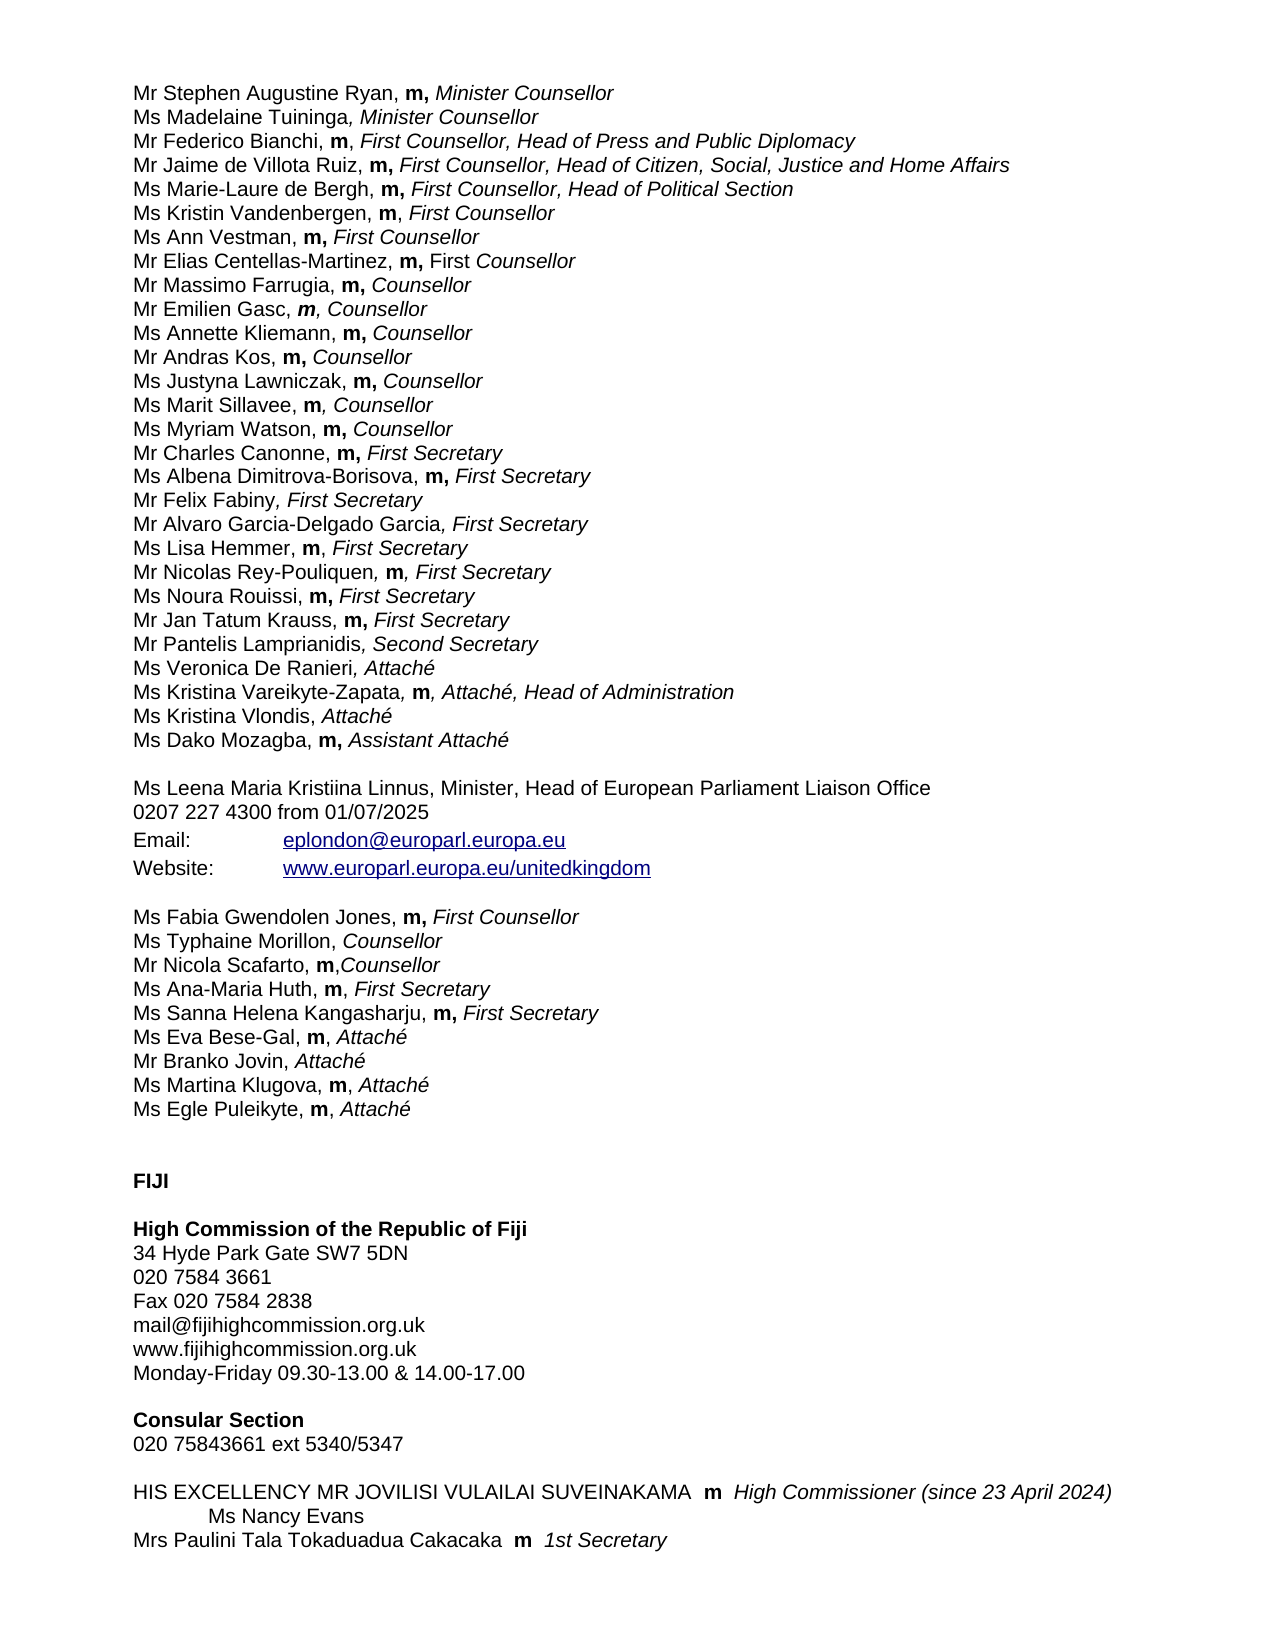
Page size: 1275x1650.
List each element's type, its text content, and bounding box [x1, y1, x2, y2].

text 020 75843661 ext 5340/5347 [133, 1432, 1181, 1456]
text Mr Andras Kos, m, Counsellor [133, 344, 1181, 368]
text Ms Dako Mozagba, m, Assistant Attaché [133, 728, 1181, 752]
text Ms Egle Puleikyte, m, Attaché [133, 1097, 1181, 1121]
text Email: eplondon@europarl.europa.eu [133, 824, 1181, 852]
text Mr Jan Tatum Krauss, m, First Secretary [133, 608, 1181, 632]
text 0207 227 4300 from 01/07/2025 [133, 800, 1181, 824]
text mail@fijihighcommission.org.uk [133, 1312, 1181, 1336]
text Ms Noura Rouissi, m, First Secretary [133, 584, 1181, 608]
text Ms Leena Maria Kristiina Linnus, Minister, Head of European Parliament Liaison Office [133, 776, 1181, 800]
text Monday-Friday 09.30-13.00 & 14.00-17.00 [133, 1360, 1181, 1384]
text Ms Kristina Vareikyte-Zapata, m, Attaché, Head of Administration [133, 680, 1181, 704]
subtitle FIJI [133, 1169, 1181, 1193]
text Mr Elias Centellas-Martinez, m, First Counsellor [133, 249, 1181, 273]
text www.fijihighcommission.org.uk [133, 1336, 1181, 1360]
text Ms Ann Vestman, m, First Counsellor [133, 225, 1181, 249]
text Ms Martina Klugova, m, Attaché [133, 1073, 1181, 1097]
text Mr Pantelis Lamprianidis, Second Secretary [133, 632, 1181, 656]
text Ms Kristin Vandenbergen, m, First Counsellor [133, 201, 1181, 225]
text Mr Nicolas Rey-Pouliquen, m, First Secretary [133, 560, 1181, 584]
text Ms Typhaine Morillon, Counsellor [133, 929, 1181, 953]
text Mr Charles Canonne, m, First Secretary [133, 440, 1181, 464]
text 34 Hyde Park Gate SW7 5DN [133, 1241, 1181, 1264]
text Mr Jaime de Villota Ruiz, m, First Counsellor, Head of Citizen, Social, Justice and Home Affairs [133, 153, 1181, 177]
text Mr Emilien Gasc, m, Counsellor [133, 297, 1181, 321]
text Mr Alvaro Garcia-Delgado Garcia, First Secretary [133, 512, 1181, 536]
text Ms Ana-Maria Huth, m, First Secretary [133, 977, 1181, 1001]
text Ms Veronica De Ranieri, Attaché [133, 656, 1181, 680]
text Ms Lisa Hemmer, m, First Secretary [133, 536, 1181, 560]
text Mr Branko Jovin, Attaché [133, 1049, 1181, 1073]
text Consular Section [133, 1408, 1181, 1432]
text Mr Stephen Augustine Ryan, m, Minister Counsellor [133, 81, 1181, 105]
text Ms Fabia Gwendolen Jones, m, First Counsellor [133, 905, 1181, 929]
text HIS EXCELLENCY MR JOVILISI VULAILAI SUVEINAKAMA m High Commissioner (since 23 April 2024) [133, 1480, 1181, 1504]
text Ms Marit Sillavee, m, Counsellor [133, 392, 1181, 416]
text Mr Massimo Farrugia, m, Counsellor [133, 273, 1181, 297]
text Website: www.europarl.europa.eu/unitedkingdom [133, 852, 1181, 881]
text Ms Albena Dimitrova-Borisova, m, First Secretary [133, 464, 1181, 488]
text Mr Felix Fabiny, First Secretary [133, 488, 1181, 512]
text Ms Nancy Evans [133, 1504, 1181, 1528]
text Mr Nicola Scafarto, m,Counsellor [133, 953, 1181, 977]
text Mr Federico Bianchi, m, First Counsellor, Head of Press and Public Diplomacy [133, 129, 1181, 153]
text Fax 020 7584 2838 [133, 1288, 1181, 1312]
subtitle High Commission of the Republic of Fiji [133, 1217, 1181, 1241]
text Mrs Paulini Tala Tokaduadua Cakacaka m 1st Secretary [133, 1528, 1181, 1552]
text Ms Madelaine Tuininga, Minister Counsellor [133, 105, 1181, 129]
text Ms Eva Bese-Gal, m, Attaché [133, 1025, 1181, 1049]
text Ms Sanna Helena Kangasharju, m, First Secretary [133, 1001, 1181, 1025]
text Ms Marie-Laure de Bergh, m, First Counsellor, Head of Political Section [133, 177, 1181, 201]
text 020 7584 3661 [133, 1264, 1181, 1288]
text Ms Justyna Lawniczak, m, Counsellor [133, 368, 1181, 392]
text Ms Myriam Watson, m, Counsellor [133, 416, 1181, 440]
text Ms Annette Kliemann, m, Counsellor [133, 321, 1181, 344]
text Ms Kristina Vlondis, Attaché [133, 704, 1181, 728]
